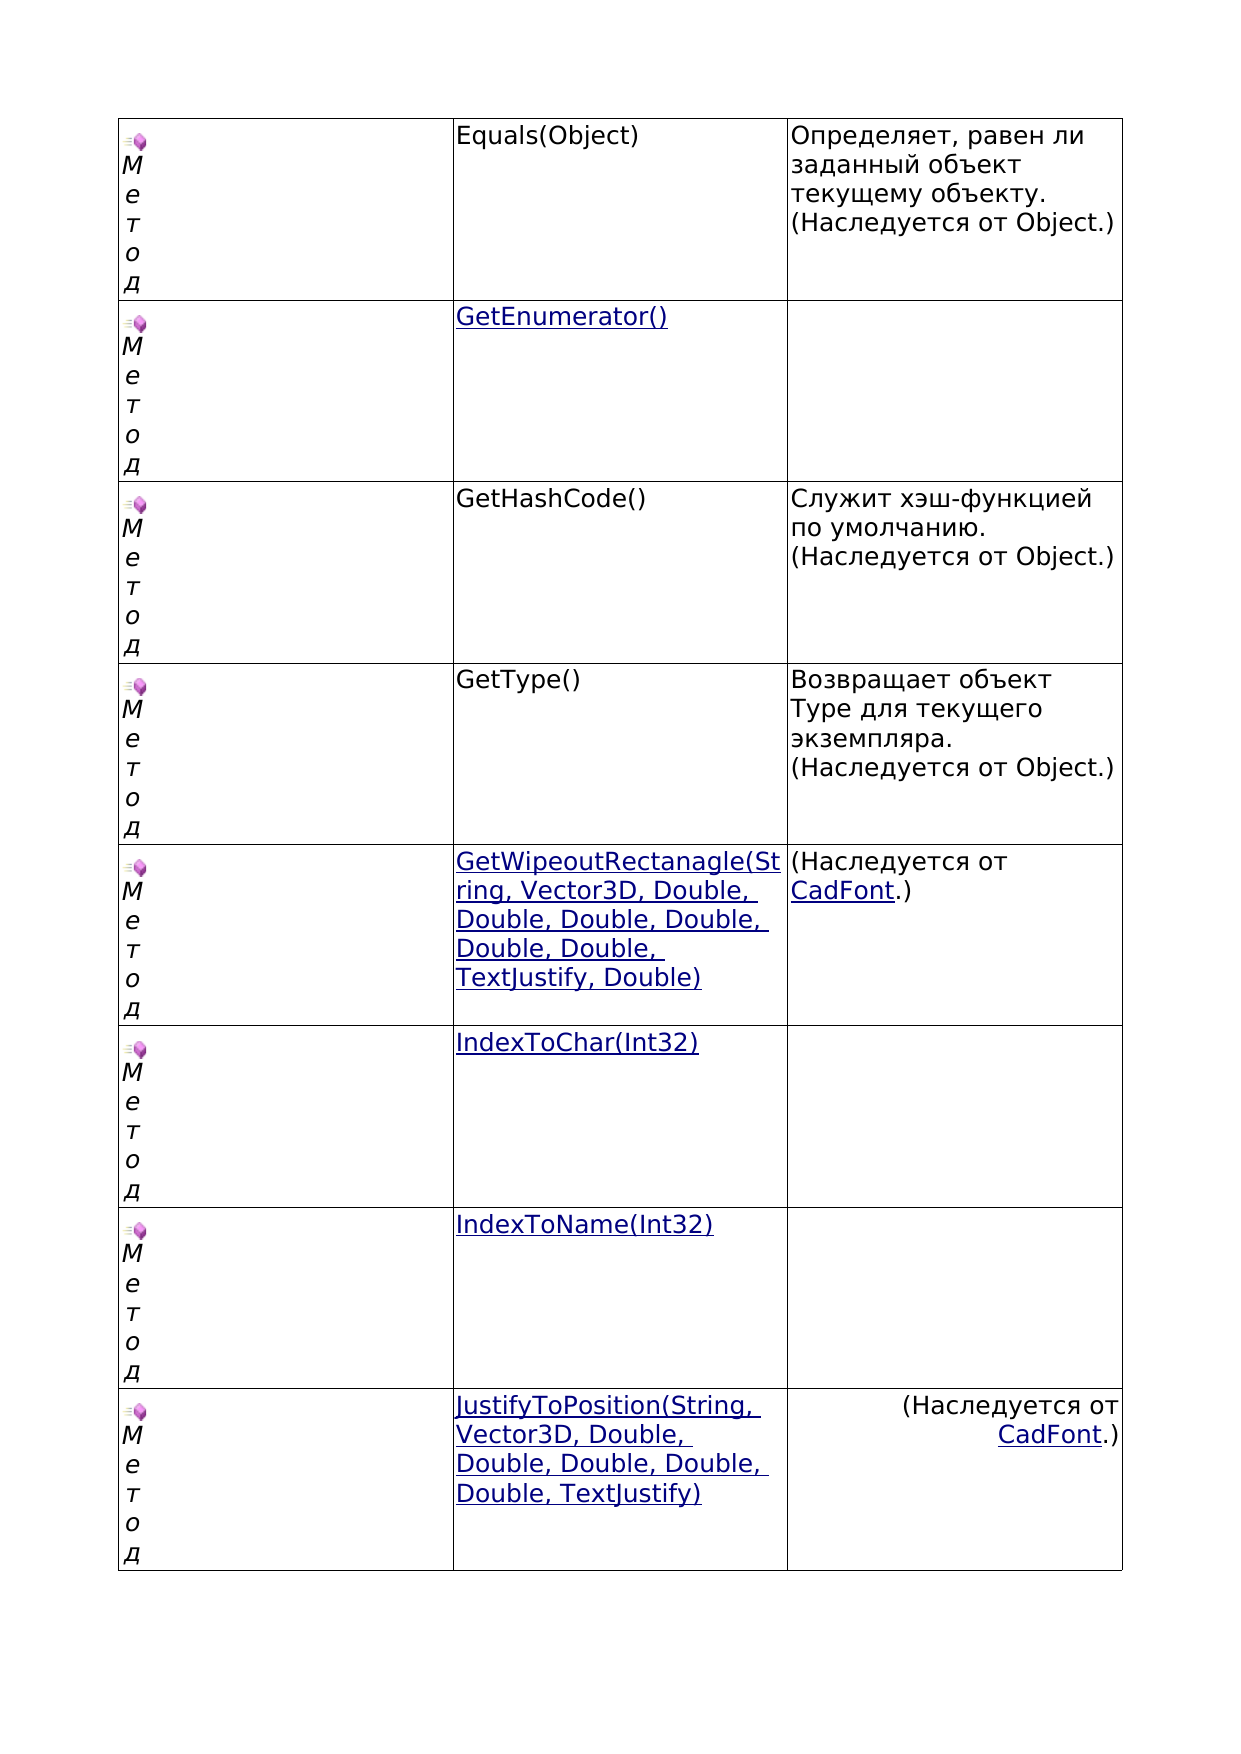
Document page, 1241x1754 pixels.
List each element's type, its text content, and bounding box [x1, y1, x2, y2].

table_cell GetType() [454, 664, 787, 844]
table_cell IndexToChar(Int32) [454, 1026, 787, 1207]
table_cell Служит хэш-функцией по умолчанию. (Наследуется от Object.) [788, 482, 1122, 662]
table_cell GetWipeoutRectanagle(String, Vector3D, Double, Double, Double, Double, Double, Double, TextJustify, Double) [454, 845, 787, 1025]
table_cell [119, 1026, 453, 1207]
picture [121, 1403, 147, 1421]
table_cell [119, 1389, 453, 1570]
table_cell Equals(Object) [454, 119, 787, 299]
table_cell IndexToName(Int32) [454, 1208, 787, 1388]
table_cell (Наследуется от CadFont.) [788, 1389, 1122, 1570]
picture [121, 315, 147, 333]
picture [121, 1041, 147, 1059]
table_cell [788, 301, 1122, 481]
table_cell (Наследуется от CadFont.) [788, 845, 1122, 1025]
table_cell Определяет, равен ли заданный объект текущему объекту. (Наследуется от Object.) [788, 119, 1122, 299]
table_cell JustifyToPosition(String, Vector3D, Double, Double, Double, Double, Double, TextJustify) [454, 1389, 787, 1570]
table_cell [119, 119, 453, 299]
table_cell GetEnumerator() [454, 301, 787, 481]
table_cell [119, 664, 453, 844]
table_cell [788, 1026, 1122, 1207]
picture [121, 133, 147, 151]
table_cell [788, 1208, 1122, 1388]
picture [121, 678, 147, 696]
table_cell [119, 482, 453, 662]
table_cell [119, 845, 453, 1025]
picture [121, 496, 147, 514]
picture [121, 1222, 147, 1240]
table_cell Возвращает объект Type для текущего экземпляра. (Наследуется от Object.) [788, 664, 1122, 844]
table_cell GetHashCode() [454, 482, 787, 662]
table_cell [119, 301, 453, 481]
table_cell [119, 1208, 453, 1388]
picture [121, 859, 147, 877]
